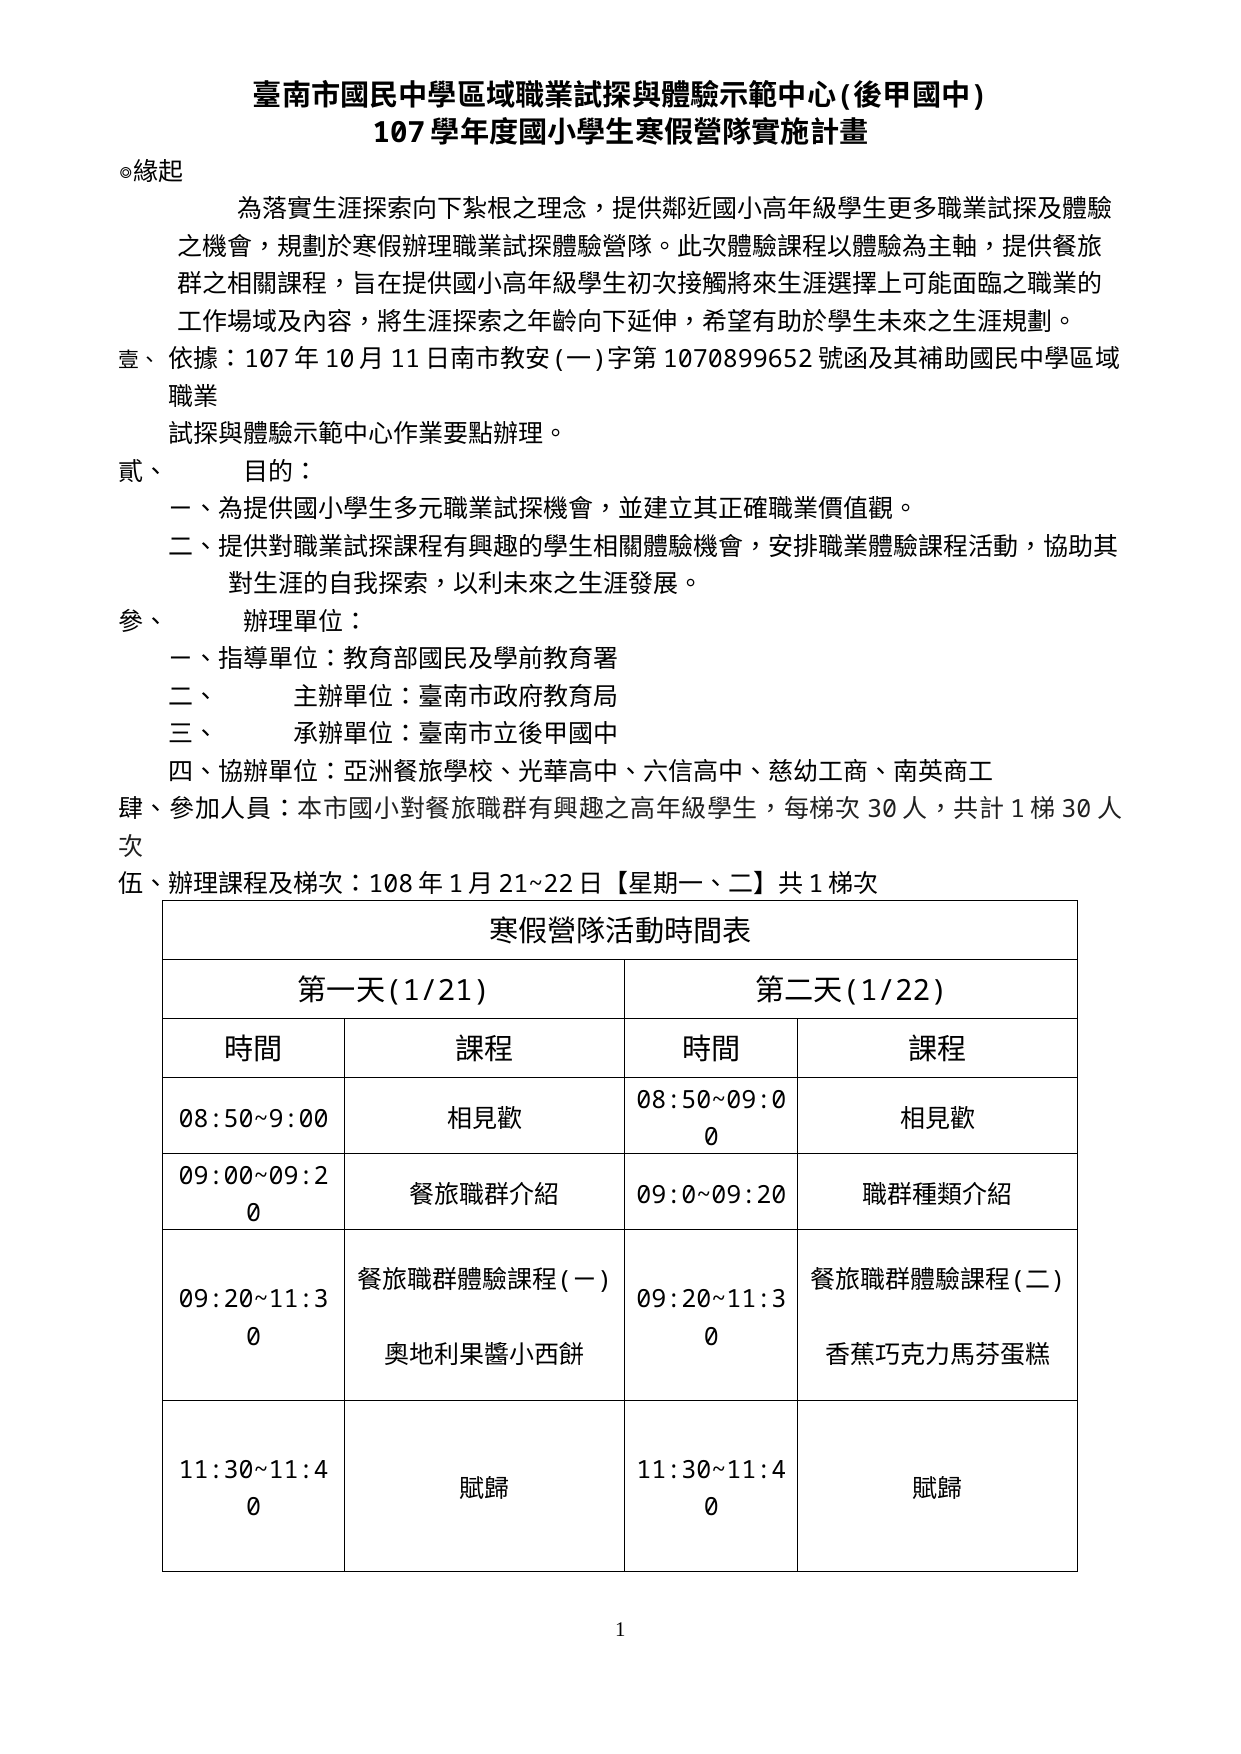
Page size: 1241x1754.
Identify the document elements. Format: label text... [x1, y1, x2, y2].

table_cell 第一天(1/21) [163, 960, 624, 1018]
table_cell 第二天(1/22) [625, 960, 1077, 1018]
table_cell 時間 [625, 1019, 797, 1077]
table_cell 課程 [798, 1019, 1077, 1077]
text 為落實生涯探索向下紮根之理念，提供鄰近國小高年級學生更多職業試探及體驗之機會，規劃於寒假辦理職業試探體驗營隊。此次體驗課程以體驗為主軸，提供餐旅群之相關課程，旨在提供國小高年級學生初次接觸將來生涯選擇上可能面臨之職業的工作場域及內容，將生涯探索之年齡向下延伸，希望有助於學生未來之生涯規劃。 [177, 187, 1122, 337]
table_cell 賦歸 [798, 1401, 1077, 1571]
list 辦理單位： [118, 600, 1122, 637]
table_cell 11:30~11:40 [625, 1401, 797, 1571]
text 二、提供對職業試探課程有興趣的學生相關體驗機會，安排職業體驗課程活動，協助其 [168, 525, 1122, 562]
text ㄧ、指導單位：教育部國民及學前教育署 [168, 637, 1122, 675]
table_cell 餐旅職群介紹 [345, 1154, 624, 1229]
table_cell 相見歡 [798, 1078, 1077, 1153]
text ㄧ、為提供國小學生多元職業試探機會，並建立其正確職業價值觀。 [168, 487, 1122, 525]
table_cell 09:20~11:30 [625, 1230, 797, 1400]
list 承辦單位：臺南市立後甲國中 [168, 712, 1122, 750]
table_cell 時間 [163, 1019, 344, 1077]
text 試探與體驗示範中心作業要點辦理。 [168, 412, 1122, 450]
table_cell 課程 [345, 1019, 624, 1077]
table_cell 相見歡 [345, 1078, 624, 1153]
text 107學年度國小學生寒假營隊實施計畫 [118, 112, 1122, 150]
list 目的： [118, 450, 1122, 487]
text 臺南市國民中學區域職業試探與體驗示範中心(後甲國中) [118, 75, 1122, 112]
table_cell 08:50~09:00 [625, 1078, 797, 1153]
text ◎緣起 [118, 150, 1122, 187]
table_header 寒假營隊活動時間表 [163, 901, 1077, 959]
text 四、協辦單位：亞洲餐旅學校、光華高中、六信高中、慈幼工商、南英商工 [168, 750, 1122, 787]
text 伍、辦理課程及梯次：108年1月21~22日【星期一、二】共1梯次 [118, 862, 1122, 900]
table_cell 餐旅職群體驗課程(二) 香蕉巧克力馬芬蛋糕 [798, 1230, 1077, 1400]
table_cell 09:00~09:20 [163, 1154, 344, 1229]
table_cell 08:50~9:00 [163, 1078, 344, 1153]
list 主辦單位：臺南市政府教育局 [168, 675, 1122, 712]
table_cell 11:30~11:40 [163, 1401, 344, 1571]
list 依據：107年10月11日南市教安(一)字第1070899652號函及其補助國民中學區域職業 [118, 337, 1122, 412]
table_cell 餐旅職群體驗課程(ㄧ) 奧地利果醬小西餅 [345, 1230, 624, 1400]
text 肆、參加人員：本市國小對餐旅職群有興趣之高年級學生，每梯次30人，共計1梯30人次 [118, 787, 1122, 862]
table_cell 職群種類介紹 [798, 1154, 1077, 1229]
table_cell 09:0~09:20 [625, 1154, 797, 1229]
table_cell 09:20~11:30 [163, 1230, 344, 1400]
text 對生涯的自我探索，以利未來之生涯發展。 [168, 562, 1122, 600]
table_cell 賦歸 [345, 1401, 624, 1571]
